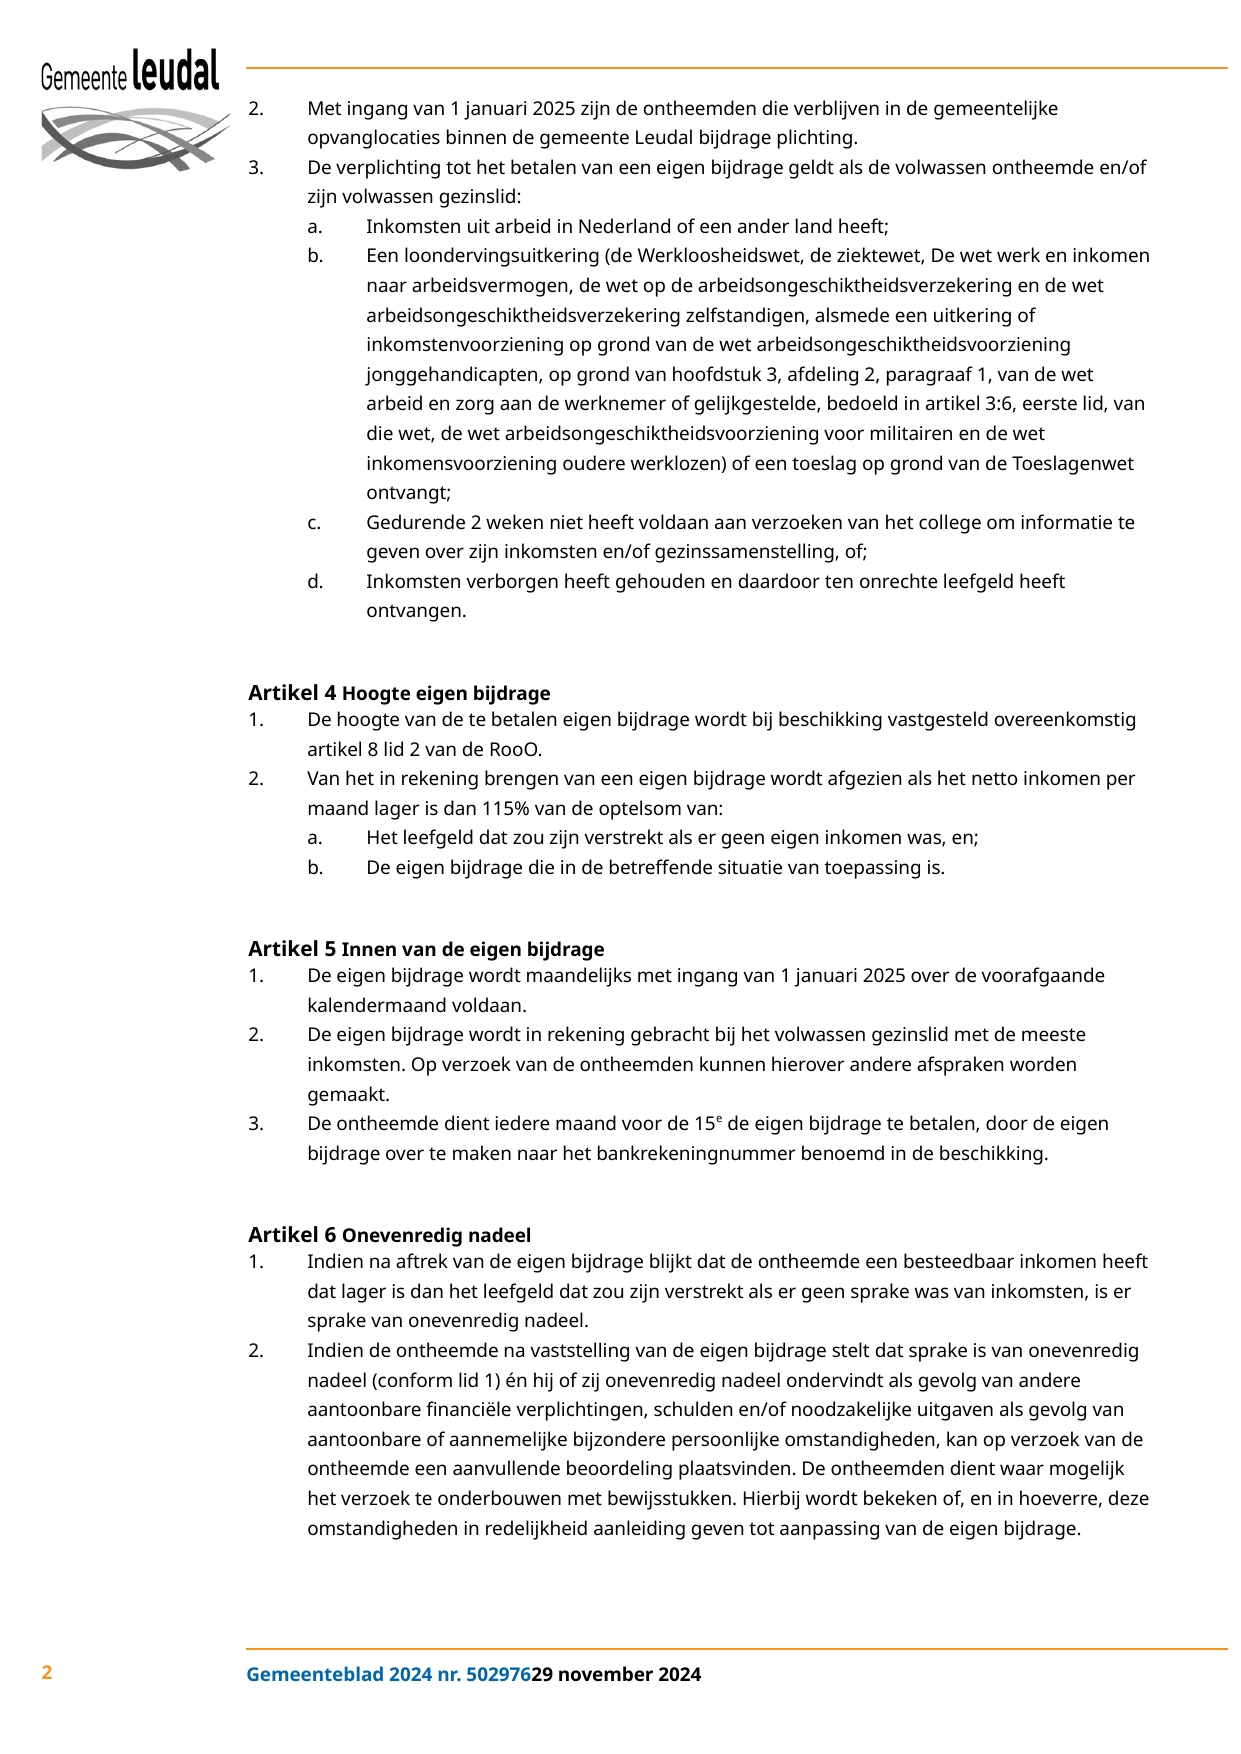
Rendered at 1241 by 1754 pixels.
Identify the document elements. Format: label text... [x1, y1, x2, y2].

list De ontheemde dient iedere maand voor de 15e de eigen bijdrage te betalen, door de eigen bijdrage over te maken naar het bankrekeningnummer benoemd in de beschikking. [248, 1110, 1152, 1166]
list Met ingang van 1 januari 2025 zijn de ontheemden die verblijven in de gemeentelijke opvanglocaties binnen de gemeente Leudal bijdrage plichting. [248, 95, 1152, 150]
list Gedurende 2 weken niet heeft voldaan aan verzoeken van het college om informatie te geven over zijn inkomsten en/of gezinssamenstelling, of; [307, 509, 1152, 564]
list Indien na aftrek van de eigen bijdrage blijkt dat de ontheemde een besteedbaar inkomen heeft dat lager is dan het leefgeld dat zou zijn verstrekt als er geen sprake was van inkomsten, is er sprake van onevenredig nadeel. [248, 1248, 1152, 1333]
text Artikel 4 Hoogte eigen bijdrage [248, 678, 1152, 706]
list De verplichting tot het betalen van een eigen bijdrage geldt als de volwassen ontheemde en/of zijn volwassen gezinslid: [248, 154, 1152, 209]
list Indien de ontheemde na vaststelling van de eigen bijdrage stelt dat sprake is van onevenredig nadeel (conform lid 1) én hij of zij onevenredig nadeel ondervindt als gevolg van andere aantoonbare financiële verplichtingen, schulden en/of noodzakelijke uitgaven als gevolg van aantoonbare of aannemelijke bijzondere persoonlijke omstandigheden, kan op verzoek van de ontheemde een aanvullende beoordeling plaatsvinden. De ontheemden dient waar mogelijk het verzoek te onderbouwen met bewijsstukken. Hierbij wordt bekeken of, en in hoeverre, deze omstandigheden in redelijkheid aanleiding geven tot aanpassing van de eigen bijdrage. [248, 1337, 1152, 1540]
list Een loondervingsuitkering (de Werkloosheidswet, de ziektewet, De wet werk en inkomen naar arbeidsvermogen, de wet op de arbeidsongeschiktheidsverzekering en de wet arbeidsongeschiktheidsverzekering zelfstandigen, alsmede een uitkering of inkomstenvoorziening op grond van de wet arbeidsongeschiktheidsvoorziening jonggehandicapten, op grond van hoofdstuk 3, afdeling 2, paragraaf 1, van de wet arbeid en zorg aan de werknemer of gelijkgestelde, bedoeld in artikel 3:6, eerste lid, van die wet, de wet arbeidsongeschiktheidsvoorziening voor militairen en de wet inkomensvoorziening oudere werklozen) of een toeslag op grond van de Toeslagenwet ontvangt; [307, 243, 1152, 505]
list De hoogte van de te betalen eigen bijdrage wordt bij beschikking vastgesteld overeenkomstig artikel 8 lid 2 van de RooO. [248, 706, 1152, 761]
list De eigen bijdrage wordt in rekening gebracht bij het volwassen gezinslid met de meeste inkomsten. Op verzoek van de ontheemden kunnen hierover andere afspraken worden gemaakt. [248, 1022, 1152, 1107]
text Artikel 5 Innen van de eigen bijdrage [248, 934, 1152, 962]
picture [41, 47, 231, 172]
list Inkomsten uit arbeid in Nederland of een ander land heeft; [307, 213, 1152, 239]
text Artikel 6 Onevenredig nadeel [248, 1220, 1152, 1248]
list De eigen bijdrage wordt maandelijks met ingang van 1 januari 2025 over de voorafgaande kalendermaand voldaan. [248, 962, 1152, 1018]
list Inkomsten verborgen heeft gehouden en daardoor ten onrechte leefgeld heeft ontvangen. [307, 568, 1152, 623]
list Van het in rekening brengen van een eigen bijdrage wordt afgezien als het netto inkomen per maand lager is dan 115% van de optelsom van: [248, 765, 1152, 821]
list Het leefgeld dat zou zijn verstrekt als er geen eigen inkomen was, en; [307, 824, 1152, 850]
list De eigen bijdrage die in de betreffende situatie van toepassing is. [307, 854, 1152, 880]
